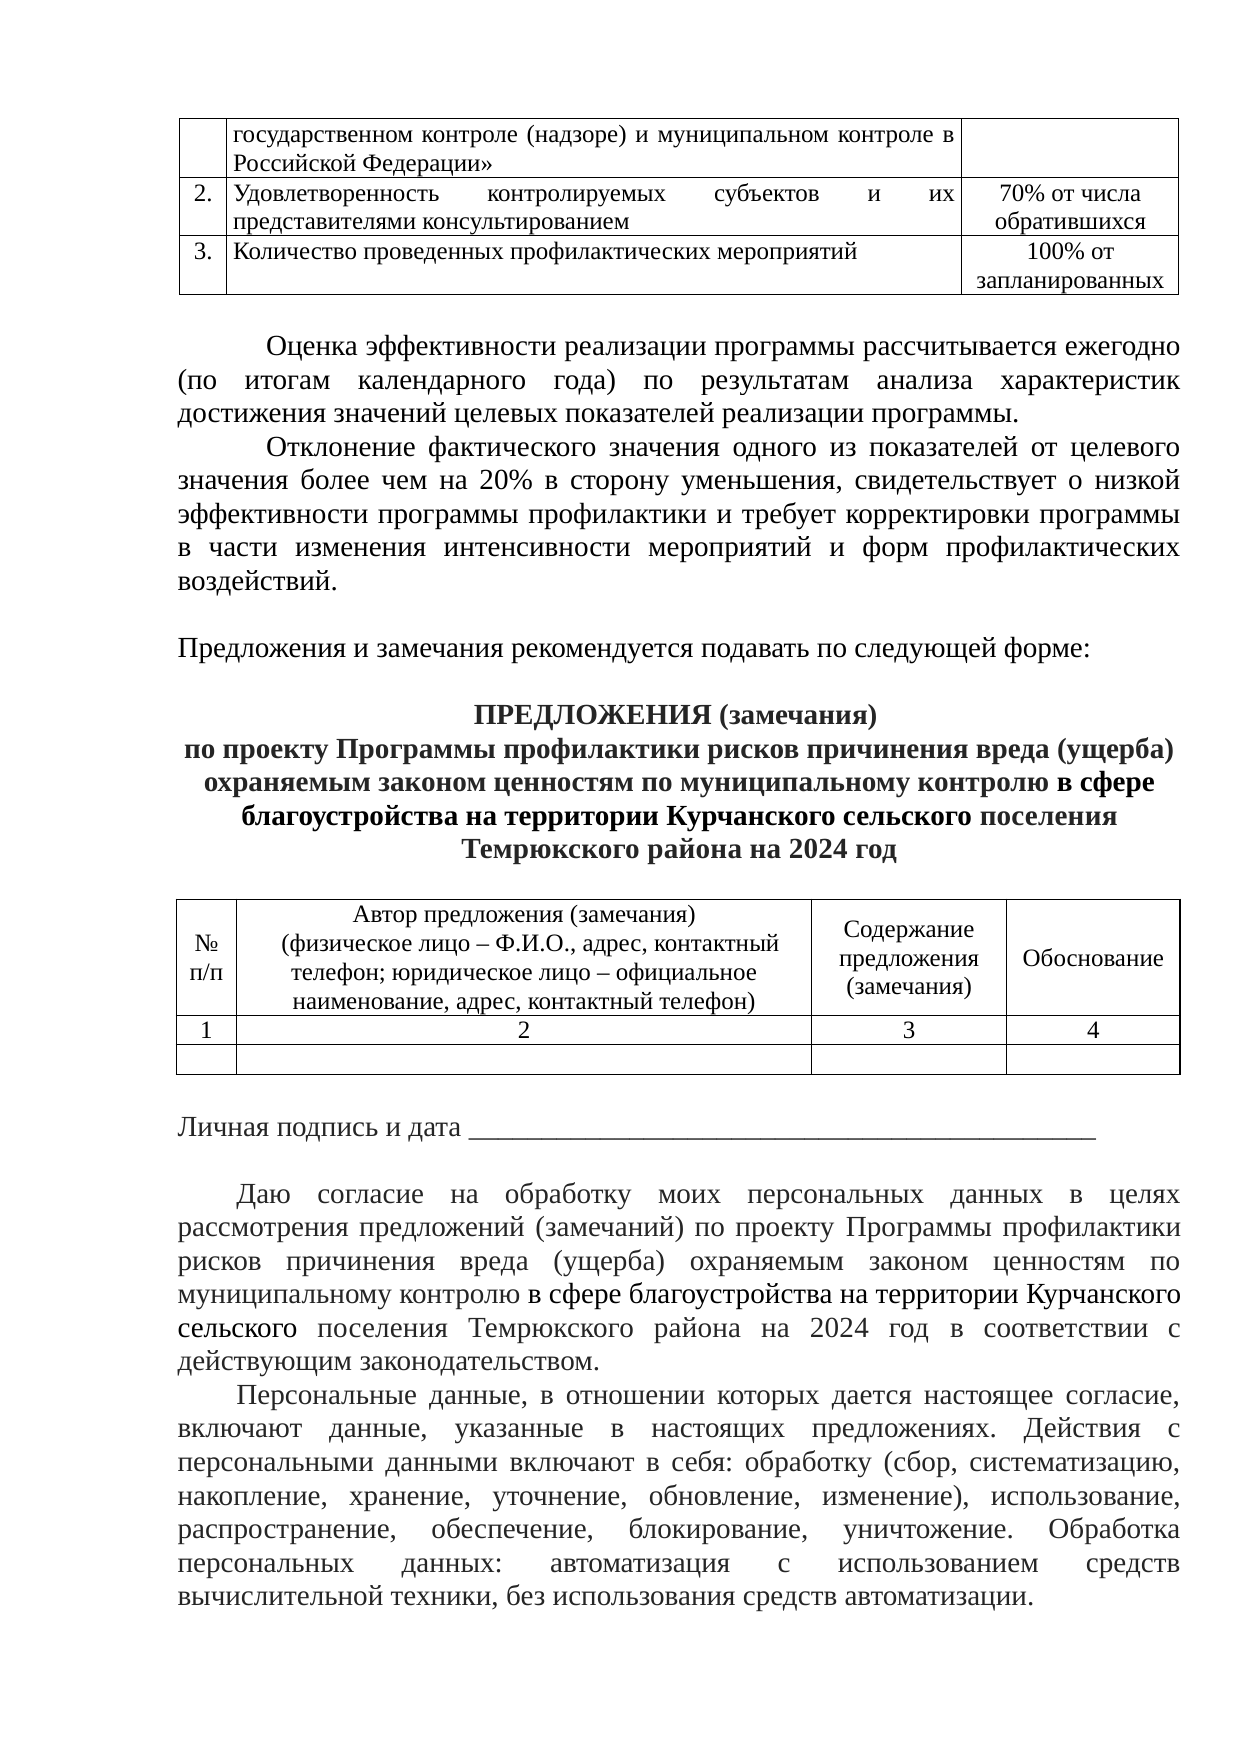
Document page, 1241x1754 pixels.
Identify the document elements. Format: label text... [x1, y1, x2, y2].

text Личная подпись и дата ___________________________________________ [177, 1109, 1181, 1142]
table_cell [237, 1045, 811, 1074]
table_cell [1007, 1045, 1179, 1074]
table_cell государственном контроле (надзоре) и муниципальном контроле в Российской Федерации» [227, 119, 961, 177]
table_header № п/п [177, 900, 236, 1014]
table_cell 2 [237, 1016, 811, 1044]
text по проекту Программы профилактики рисков причинения вреда (ущерба) охраняемым законом ценностям по муниципальному контролю в сфере благоустройства на территории Курчанского сельского поселения Темрюкского района на 2024 год [177, 731, 1181, 865]
text Даю согласие на обработку моих персональных данных в целях рассмотрения предложений (замечаний) по проекту Программы профилактики рисков причинения вреда (ущерба) охраняемым законом ценностям по муниципальному контролю в сфере благоустройства на территории Курчанского сельского поселения Темрюкского района на 2024 год в соответствии с действующим законодательством. [177, 1176, 1181, 1377]
text Персональные данные, в отношении которых дается настоящее согласие, включают данные, указанные в настоящих предложениях. Действия с персональными данными включают в себя: обработку (сбор, систематизацию, накопление, хранение, уточнение, обновление, изменение), использование, распространение, обеспечение, блокирование, уничтожение. Обработка персональных данных: автоматизация с использованием средств вычислительной техники, без использования средств автоматизации. [177, 1377, 1181, 1612]
table_cell 3 [812, 1016, 1006, 1044]
table_cell Количество проведенных профилактических мероприятий [227, 236, 961, 294]
table_cell [180, 119, 226, 177]
table_cell 4 [1007, 1016, 1179, 1044]
table_header Автор предложения (замечания) (физическое лицо – Ф.И.О., адрес, контактный телефон; юридическое лицо – официальное наименование, адрес, контактный телефон) [237, 900, 811, 1014]
table_cell Удовлетворенность контролируемых субъектов и их представителями консультированием [227, 178, 961, 235]
text Оценка эффективности реализации программы рассчитывается ежегодно (по итогам календарного года) по результатам анализа характеристик достижения значений целевых показателей реализации программы. [177, 328, 1181, 429]
table_header Обоснование [1007, 900, 1179, 1014]
table_cell 1 [177, 1016, 236, 1044]
table_cell [812, 1045, 1006, 1074]
table_cell 70% от числа обратившихся [962, 178, 1178, 235]
table_cell [962, 119, 1178, 177]
text Предложения и замечания рекомендуется подавать по следующей форме: [177, 630, 1181, 664]
table_cell 2. [180, 178, 226, 235]
table_cell 100% от запланированных [962, 236, 1178, 294]
table_cell 3. [180, 236, 226, 294]
text Отклонение фактического значения одного из показателей от целевого значения более чем на 20% в сторону уменьшения, свидетельствует о низкой эффективности программы профилактики и требует корректировки программы в части изменения интенсивности мероприятий и форм профилактических воздействий. [177, 429, 1181, 597]
text ПРЕДЛОЖЕНИЯ (замечания) [177, 697, 1181, 731]
table_header Содержание предложения (замечания) [812, 900, 1006, 1014]
table_cell [177, 1045, 236, 1074]
